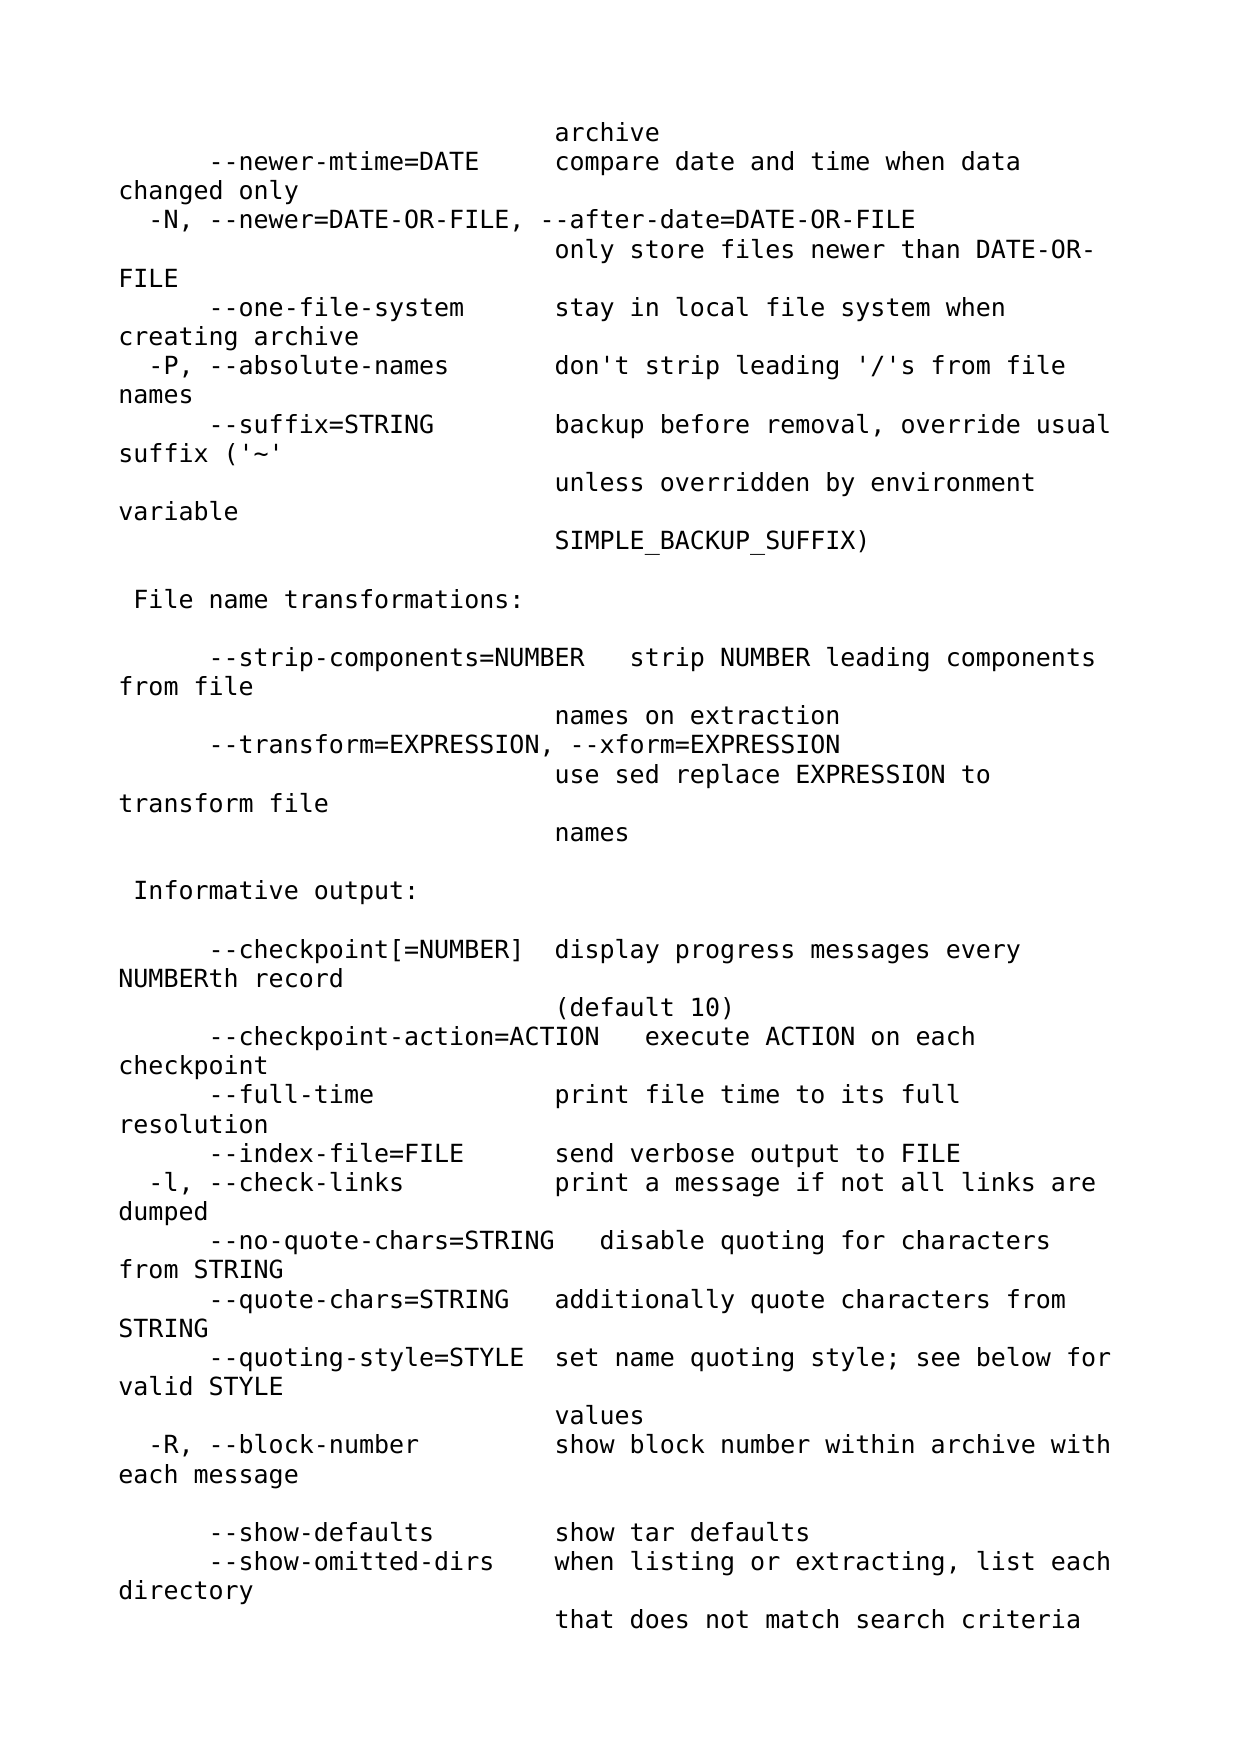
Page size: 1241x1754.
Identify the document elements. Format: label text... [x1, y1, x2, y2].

text archive --newer-mtime=DATE compare date and time when data changed only -N, --newer=DATE-OR-FILE, --after-date=DATE-OR-FILE only store files newer than DATE-OR-FILE --one-file-system stay in local file system when creating archive -P, --absolute-names don't strip leading '/'s from file names --suffix=STRING backup before removal, override usual suffix ('~' unless overridden by environment variable SIMPLE_BACKUP_SUFFIX) File name transformations: --strip-components=NUMBER strip NUMBER leading components from file names on extraction --transform=EXPRESSION, --xform=EXPRESSION use sed replace EXPRESSION to transform file names Informative output: --checkpoint[=NUMBER] display progress messages every NUMBERth record (default 10) --checkpoint-action=ACTION execute ACTION on each checkpoint --full-time print file time to its full resolution --index-file=FILE send verbose output to FILE -l, --check-links print a message if not all links are dumped --no-quote-chars=STRING disable quoting for characters from STRING --quote-chars=STRING additionally quote characters from STRING --quoting-style=STYLE set name quoting style; see below for valid STYLE values -R, --block-number show block number within archive with each message --show-defaults show tar defaults --show-omitted-dirs when listing or extracting, list each directory that does not match search criteria [118, 118, 1122, 1635]
